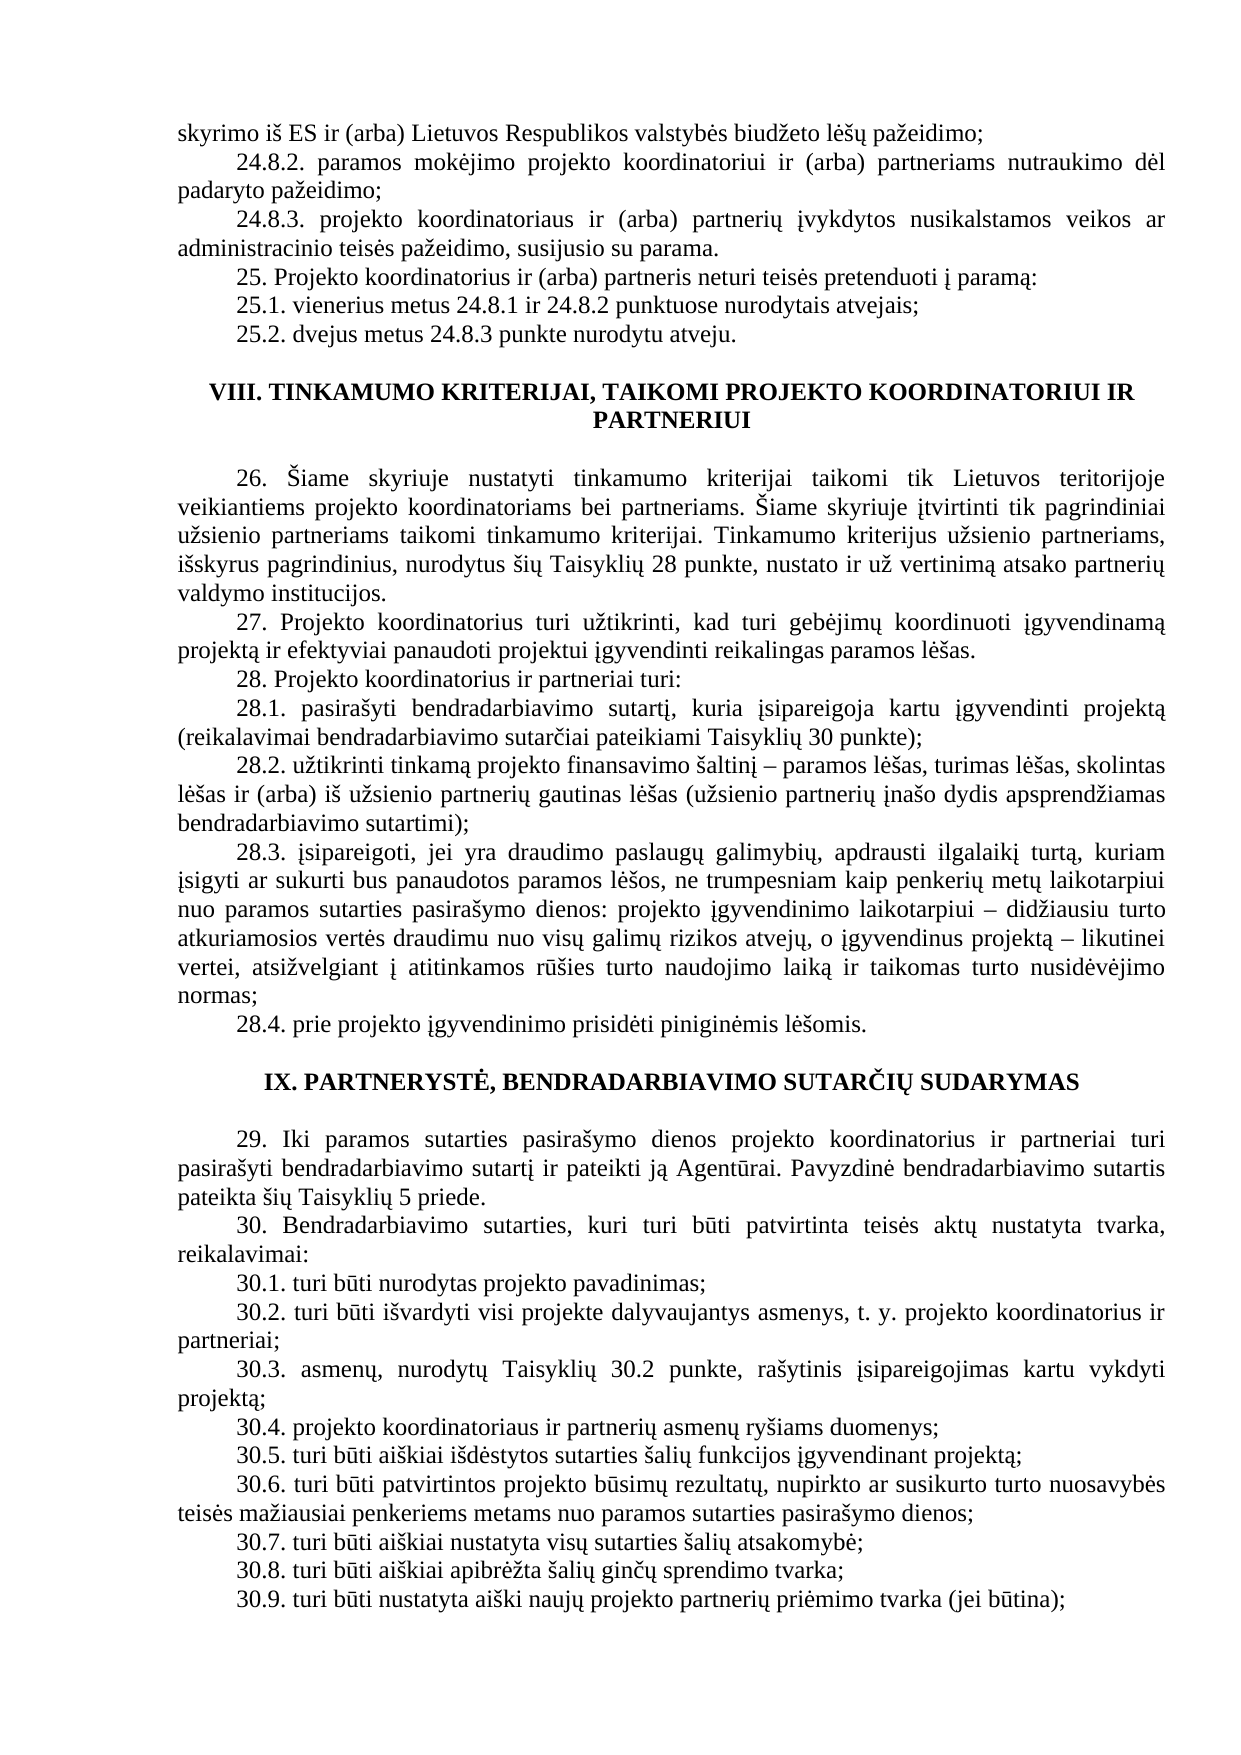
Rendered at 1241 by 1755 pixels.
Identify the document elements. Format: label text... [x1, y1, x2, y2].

text IX. PARTNERYSTĖ, BENDRADARBIAVIMO SUTARČIŲ SUDARYMAS [177, 1067, 1166, 1096]
text skyrimo iš ES ir (arba) Lietuvos Respublikos valstybės biudžeto lėšų pažeidimo; [177, 118, 1166, 147]
text 30.9. turi būti nustatyta aiški naujų projekto partnerių priėmimo tvarka (jei būtina); [177, 1584, 1166, 1613]
text 24.8.3. projekto koordinatoriaus ir (arba) partnerių įvykdytos nusikalstamos veikos ar administracinio teisės pažeidimo, susijusio su parama. [177, 204, 1166, 262]
text VIII. TINKAMUMO KRITERIJAI, TAIKOMI PROJEKTO KOORDINATORIUI IR PARTNERIUI [177, 377, 1166, 434]
text 30.5. turi būti aiškiai išdėstytos sutarties šalių funkcijos įgyvendinant projektą; [177, 1441, 1166, 1469]
text 30.6. turi būti patvirtintos projekto būsimų rezultatų, nupirkto ar susikurto turto nuosavybės teisės mažiausiai penkeriems metams nuo paramos sutarties pasirašymo dienos; [177, 1469, 1166, 1527]
text 29. Iki paramos sutarties pasirašymo dienos projekto koordinatorius ir partneriai turi pasirašyti bendradarbiavimo sutartį ir pateikti ją Agentūrai. Pavyzdinė bendradarbiavimo sutartis pateikta šių Taisyklių 5 priede. [177, 1124, 1166, 1211]
text 24.8.2. paramos mokėjimo projekto koordinatoriui ir (arba) partneriams nutraukimo dėl padaryto pažeidimo; [177, 147, 1166, 204]
text 28.1. pasirašyti bendradarbiavimo sutartį, kuria įsipareigoja kartu įgyvendinti projektą (reikalavimai bendradarbiavimo sutarčiai pateikiami Taisyklių 30 punkte); [177, 693, 1166, 751]
text 28.4. prie projekto įgyvendinimo prisidėti piniginėmis lėšomis. [177, 1009, 1166, 1038]
text 25. Projekto koordinatorius ir (arba) partneris neturi teisės pretenduoti į paramą: [177, 262, 1166, 291]
text 30.3. asmenų, nurodytų Taisyklių 30.2 punkte, rašytinis įsipareigojimas kartu vykdyti projektą; [177, 1354, 1166, 1412]
text 30.4. projekto koordinatoriaus ir partnerių asmenų ryšiams duomenys; [177, 1412, 1166, 1441]
text 28. Projekto koordinatorius ir partneriai turi: [177, 664, 1166, 693]
text 28.2. užtikrinti tinkamą projekto finansavimo šaltinį – paramos lėšas, turimas lėšas, skolintas lėšas ir (arba) iš užsienio partnerių gautinas lėšas (užsienio partnerių įnašo dydis apsprendžiamas bendradarbiavimo sutartimi); [177, 751, 1166, 837]
text 30. Bendradarbiavimo sutarties, kuri turi būti patvirtinta teisės aktų nustatyta tvarka, reikalavimai: [177, 1211, 1166, 1268]
text 30.1. turi būti nurodytas projekto pavadinimas; [177, 1268, 1166, 1297]
text 30.7. turi būti aiškiai nustatyta visų sutarties šalių atsakomybė; [177, 1527, 1166, 1556]
text 30.8. turi būti aiškiai apibrėžta šalių ginčų sprendimo tvarka; [177, 1556, 1166, 1584]
text 27. Projekto koordinatorius turi užtikrinti, kad turi gebėjimų koordinuoti įgyvendinamą projektą ir efektyviai panaudoti projektui įgyvendinti reikalingas paramos lėšas. [177, 607, 1166, 664]
text 30.2. turi būti išvardyti visi projekte dalyvaujantys asmenys, t. y. projekto koordinatorius ir partneriai; [177, 1297, 1166, 1354]
text 25.1. vienerius metus 24.8.1 ir 24.8.2 punktuose nurodytais atvejais; [177, 291, 1166, 319]
text 26. Šiame skyriuje nustatyti tinkamumo kriterijai taikomi tik Lietuvos teritorijoje veikiantiems projekto koordinatoriams bei partneriams. Šiame skyriuje įtvirtinti tik pagrindiniai užsienio partneriams taikomi tinkamumo kriterijai. Tinkamumo kriterijus užsienio partneriams, išskyrus pagrindinius, nurodytus šių Taisyklių 28 punkte, nustato ir už vertinimą atsako partnerių valdymo institucijos. [177, 463, 1166, 607]
text 25.2. dvejus metus 24.8.3 punkte nurodytu atveju. [177, 319, 1166, 348]
text 28.3. įsipareigoti, jei yra draudimo paslaugų galimybių, apdrausti ilgalaikį turtą, kuriam įsigyti ar sukurti bus panaudotos paramos lėšos, ne trumpesniam kaip penkerių metų laikotarpiui nuo paramos sutarties pasirašymo dienos: projekto įgyvendinimo laikotarpiui – didžiausiu turto atkuriamosios vertės draudimu nuo visų galimų rizikos atvejų, o įgyvendinus projektą – likutinei vertei, atsižvelgiant į atitinkamos rūšies turto naudojimo laiką ir taikomas turto nusidėvėjimo normas; [177, 837, 1166, 1009]
